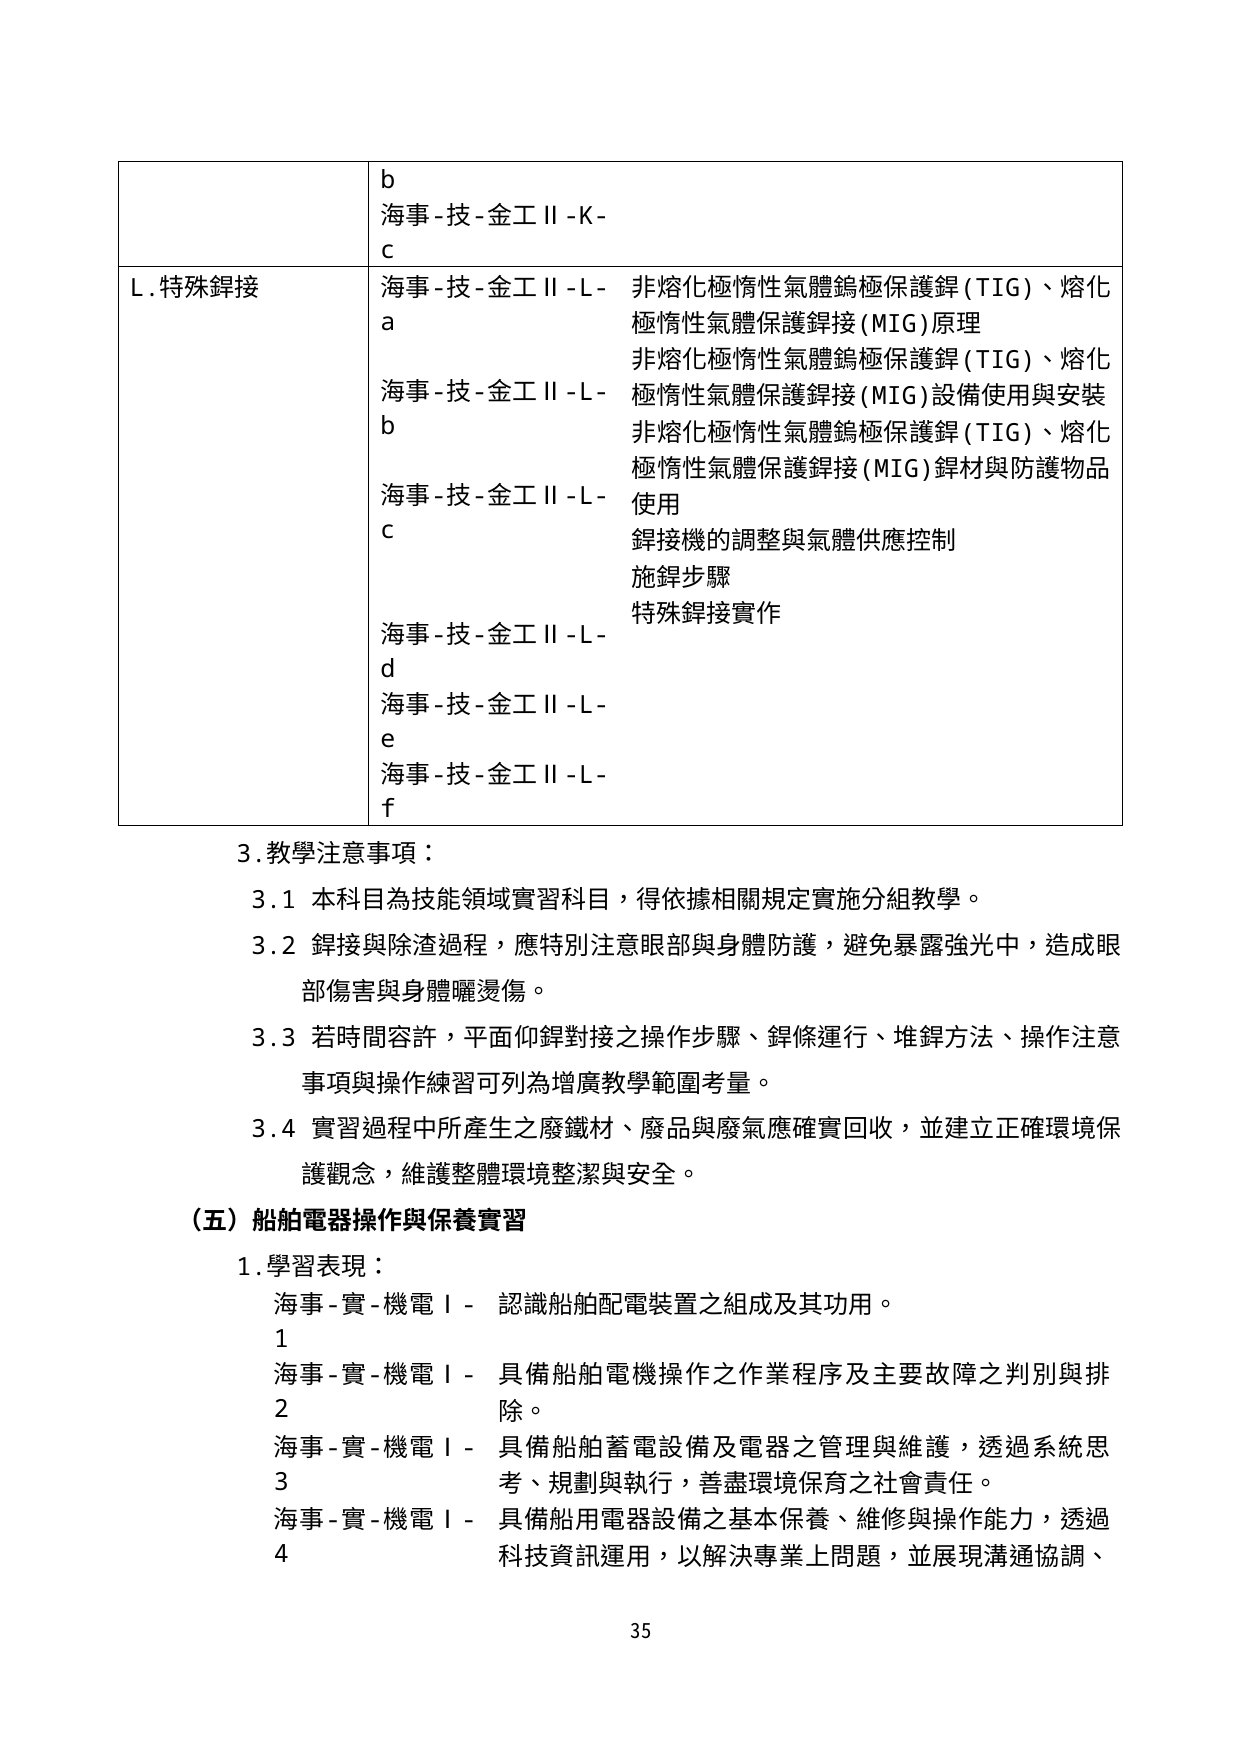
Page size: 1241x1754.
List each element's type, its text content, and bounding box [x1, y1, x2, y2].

text 3.1 本科目為技能領域實習科目，得依據相關規定實施分組教學。 [251, 872, 1122, 918]
table_header 海事-實-機電Ⅰ-1 [262, 1285, 487, 1355]
table_cell 海事-技-金工Ⅱ-L-a 海事-技-金工Ⅱ-L-b 海事-技-金工Ⅱ-L-c 海事-技-金工Ⅱ-L-d 海事-技-金工Ⅱ-L-e 海事-技-金工Ⅱ-L-f [369, 267, 620, 825]
table_cell 具備船用電器設備之基本保養、維修與操作能力，透過科技資訊運用，以解決專業上問題，並展現溝通協調、 [487, 1500, 1122, 1572]
table_cell 海事-實-機電Ⅰ-4 [262, 1500, 487, 1572]
text （五）船舶電器操作與保養實習 [168, 1193, 1122, 1239]
table_cell 海事-實-機電Ⅰ-2 [262, 1355, 487, 1427]
table_cell b 海事-技-金工Ⅱ-K-c [369, 162, 620, 266]
table_cell 具備船舶蓄電設備及電器之管理與維護，透過系統思考、規劃與執行，善盡環境保育之社會責任。 [487, 1427, 1122, 1500]
table_cell 非熔化極惰性氣體鎢極保護銲(TIG)、熔化極惰性氣體保護銲接(MIG)原理 非熔化極惰性氣體鎢極保護銲(TIG)、熔化極惰性氣體保護銲接(MIG)設備使用與安裝 非熔化極惰性氣體鎢極保護銲(TIG)、熔化極惰性氣體保護銲接(MIG)銲材與防護物品使用 銲接機的調整與氣體供應控制 施銲步驟 特殊銲接實作 [620, 267, 1122, 825]
text 3.4 實習過程中所產生之廢鐵材、廢品與廢氣應確實回收，並建立正確環境保護觀念，維護整體環境整潔與安全。 [251, 1101, 1122, 1193]
text 1.學習表現： [168, 1239, 1122, 1284]
text 3.2 銲接與除渣過程，應特別注意眼部與身體防護，避免暴露強光中，造成眼部傷害與身體曬燙傷。 [251, 918, 1122, 1009]
table_cell [119, 162, 368, 266]
table_cell [620, 162, 1122, 266]
table_cell 具備船舶電機操作之作業程序及主要故障之判別與排除。 [487, 1355, 1122, 1427]
table_cell L.特殊銲接 [119, 267, 368, 825]
text 3.教學注意事項： [168, 826, 1122, 872]
table_header 認識船舶配電裝置之組成及其功用。 [487, 1285, 1122, 1355]
text 3.3 若時間容許，平面仰銲對接之操作步驟、銲條運行、堆銲方法、操作注意事項與操作練習可列為增廣教學範圍考量。 [251, 1009, 1122, 1101]
table_cell 海事-實-機電Ⅰ-3 [262, 1427, 487, 1500]
